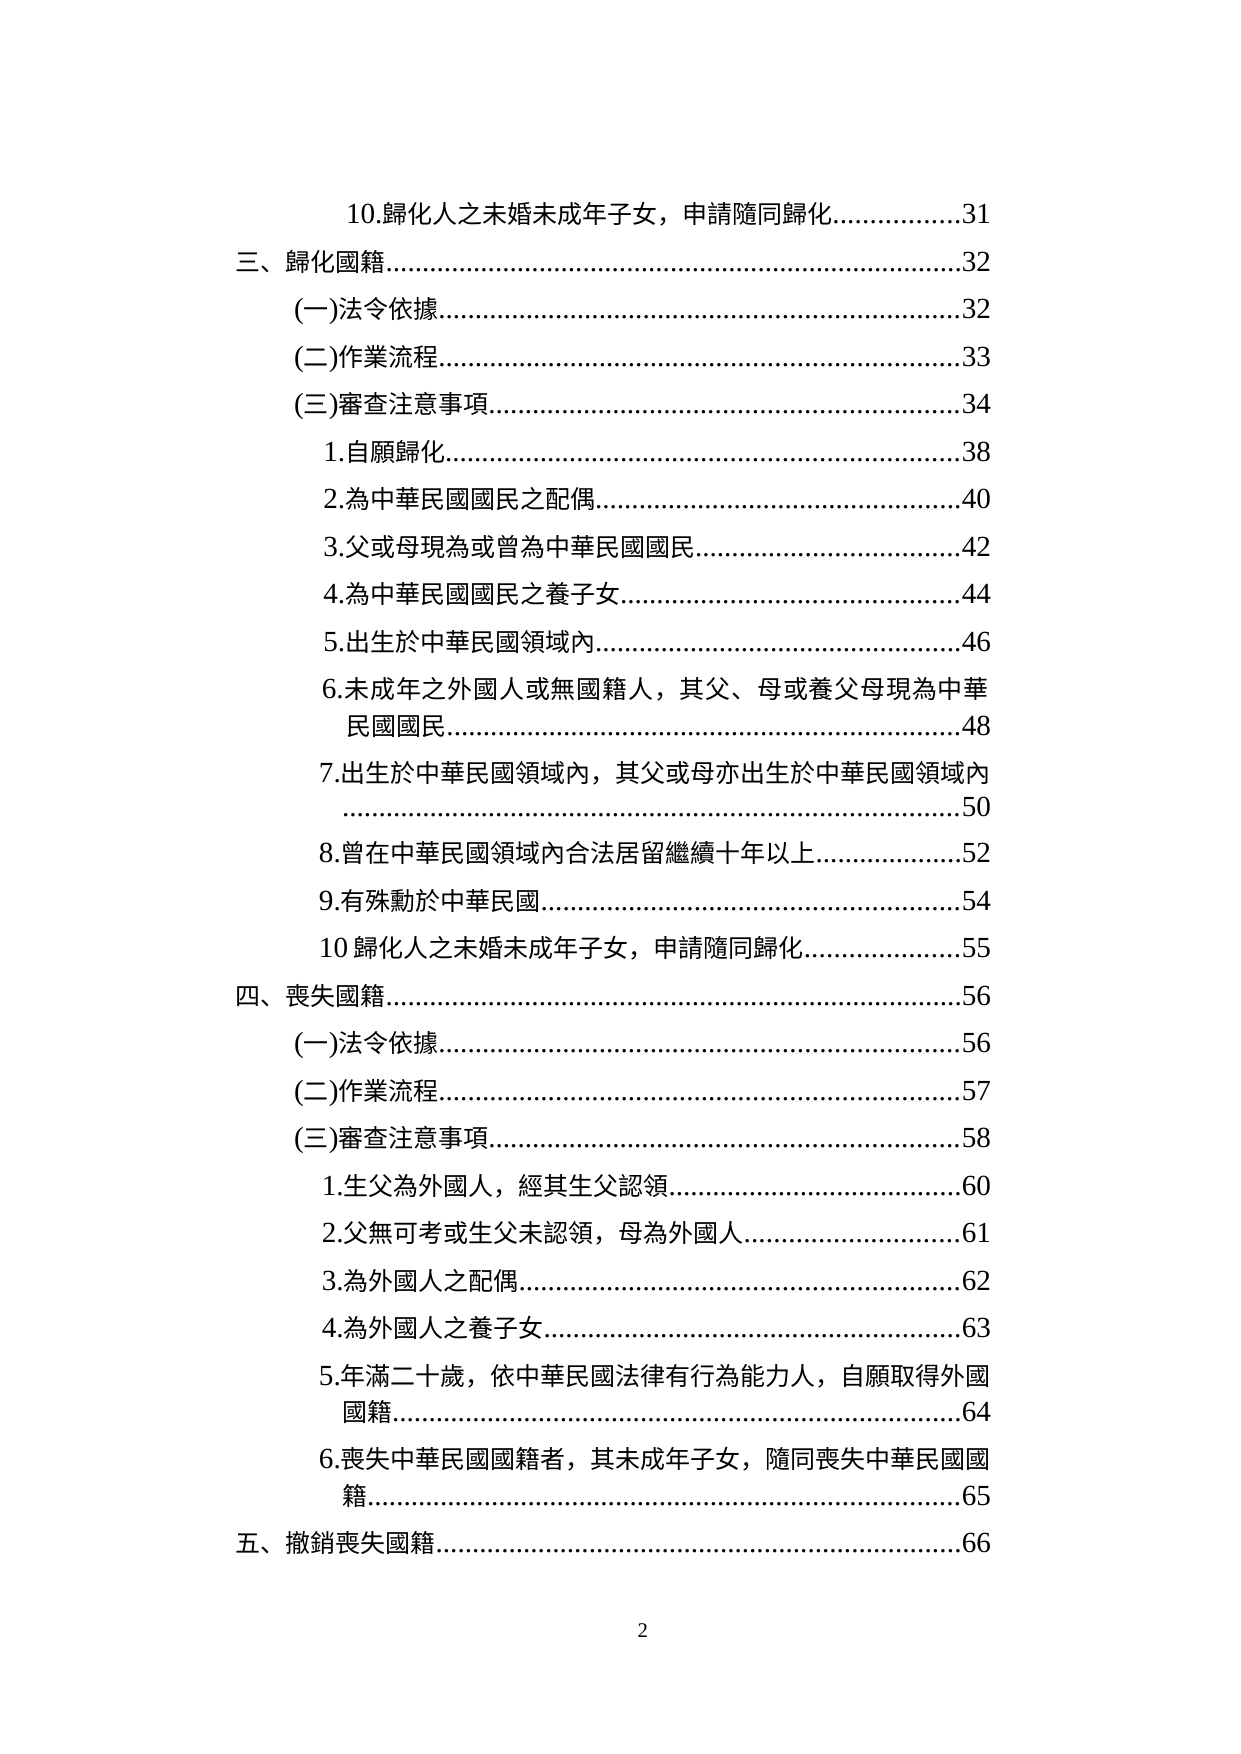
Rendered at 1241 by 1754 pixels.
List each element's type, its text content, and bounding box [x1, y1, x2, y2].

text 9.有殊勳於中華民國 54 [319, 881, 991, 917]
text (二)作業流程 33 [294, 337, 991, 374]
text 4.為中華民國國民之養子女 44 [323, 575, 991, 611]
text 8.曾在中華民國領域內合法居留繼續十年以上 52 [319, 833, 991, 870]
text (三)審查注意事項 34 [294, 385, 991, 421]
text 三、歸化國籍 32 [236, 242, 991, 279]
text 1.生父為外國人，經其生父認領 60 [322, 1166, 991, 1202]
text 3.父或母現為或曾為中華民國國民 42 [323, 527, 991, 564]
text (三)審查注意事項 58 [294, 1118, 991, 1155]
text 2.為中華民國國民之配偶 40 [323, 480, 991, 516]
text 2.父無可考或生父未認領，母為外國人 61 [322, 1213, 991, 1250]
text 3.為外國人之配偶 62 [322, 1261, 991, 1297]
text (一)法令依據 32 [294, 290, 991, 326]
text 5.年滿二十歲，依中華民國法律有行為能力人，自願取得外國國籍 64 [319, 1356, 991, 1428]
text 6.未成年之外國人或無國籍人，其父、母或養父母現為中華民國國民 48 [322, 670, 991, 742]
text (二)作業流程 57 [294, 1071, 991, 1107]
text 6.喪失中華民國國籍者，其未成年子女，隨同喪失中華民國國籍 65 [319, 1440, 991, 1512]
text 五、撤銷喪失國籍 66 [236, 1523, 991, 1560]
text 10.歸化人之未婚未成年子女，申請隨同歸化 31 [323, 195, 991, 231]
text 10歸化人之未婚未成年子女，申請隨同歸化 55 [319, 928, 991, 965]
text 1.自願歸化 38 [323, 432, 991, 469]
text 7.出生於中華民國領域內，其父或母亦出生於中華民國領域內 50 [319, 754, 991, 822]
text 5.出生於中華民國領域內 46 [323, 622, 991, 659]
text (一)法令依據 56 [294, 1023, 991, 1060]
text 4.為外國人之養子女 63 [322, 1308, 991, 1345]
text 四、喪失國籍 56 [236, 976, 991, 1012]
